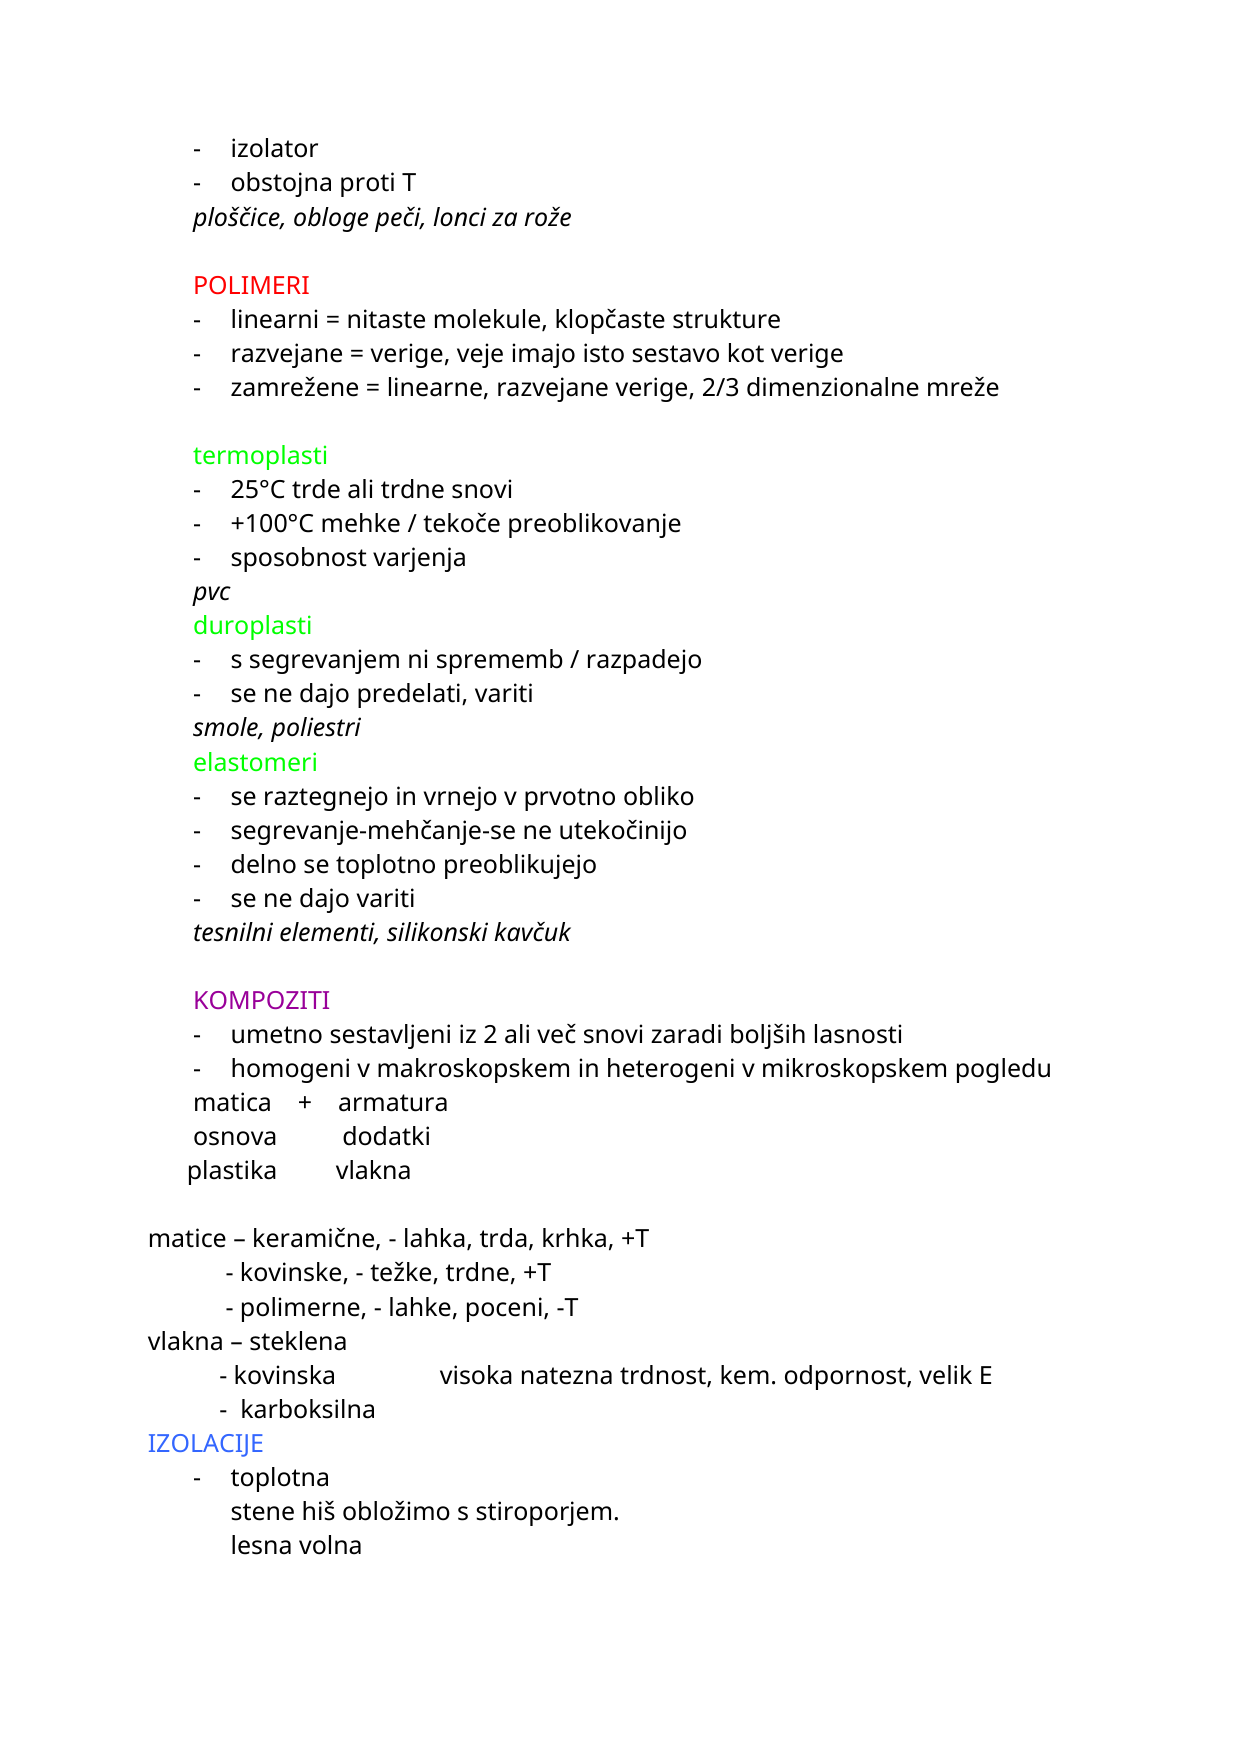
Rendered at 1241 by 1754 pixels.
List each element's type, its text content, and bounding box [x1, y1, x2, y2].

text stene hiš obložimo s stiroporjem. [230, 1493, 1093, 1528]
text - kovinska visoka natezna trdnost, kem. odpornost, velik E [148, 1357, 1093, 1391]
text osnova dodatki [193, 1119, 1093, 1153]
text smole, poliestri [193, 710, 1093, 744]
text ploščice, obloge peči, lonci za rože [193, 199, 1093, 233]
list se ne dajo variti [193, 880, 1093, 914]
list +100°C mehke / tekoče preoblikovanje [193, 506, 1093, 540]
text - karboksilna [148, 1391, 1093, 1425]
text lesna volna [230, 1528, 1093, 1562]
text matica + armatura [193, 1085, 1093, 1119]
text matice – keramične, - lahka, trda, krhka, +T [148, 1221, 1093, 1255]
list izolator [193, 131, 1093, 165]
text KOMPOZITI [193, 983, 1093, 1017]
text - polimerne, - lahke, poceni, -T [193, 1289, 1093, 1323]
text tesnilni elementi, silikonski kavčuk [193, 914, 1093, 948]
text elastomeri [193, 744, 1093, 778]
text POLIMERI [193, 267, 1093, 301]
list s segrevanjem ni sprememb / razpadejo [193, 642, 1093, 676]
list 25°C trde ali trdne snovi [193, 472, 1093, 506]
list homogeni v makroskopskem in heterogeni v mikroskopskem pogledu [193, 1051, 1093, 1085]
list linearni = nitaste molekule, klopčaste strukture [193, 301, 1093, 335]
list sposobnost varjenja [193, 540, 1093, 574]
text plastika vlakna [148, 1153, 1093, 1187]
text pvc [193, 574, 1093, 608]
list delno se toplotno preoblikujejo [193, 846, 1093, 880]
text IZOLACIJE [148, 1425, 1093, 1459]
list se ne dajo predelati, variti [193, 676, 1093, 710]
list razvejane = verige, veje imajo isto sestavo kot verige [193, 335, 1093, 369]
text duroplasti [193, 608, 1093, 642]
list obstojna proti T [193, 165, 1093, 199]
text vlakna – steklena [148, 1323, 1093, 1357]
list segrevanje-mehčanje-se ne utekočinijo [193, 812, 1093, 846]
list zamrežene = linearne, razvejane verige, 2/3 dimenzionalne mreže [193, 369, 1093, 403]
list umetno sestavljeni iz 2 ali več snovi zaradi boljših lasnosti [193, 1017, 1093, 1051]
list se raztegnejo in vrnejo v prvotno obliko [193, 778, 1093, 812]
text termoplasti [193, 438, 1093, 472]
text - kovinske, - težke, trdne, +T [193, 1255, 1093, 1289]
list toplotna [193, 1459, 1093, 1493]
